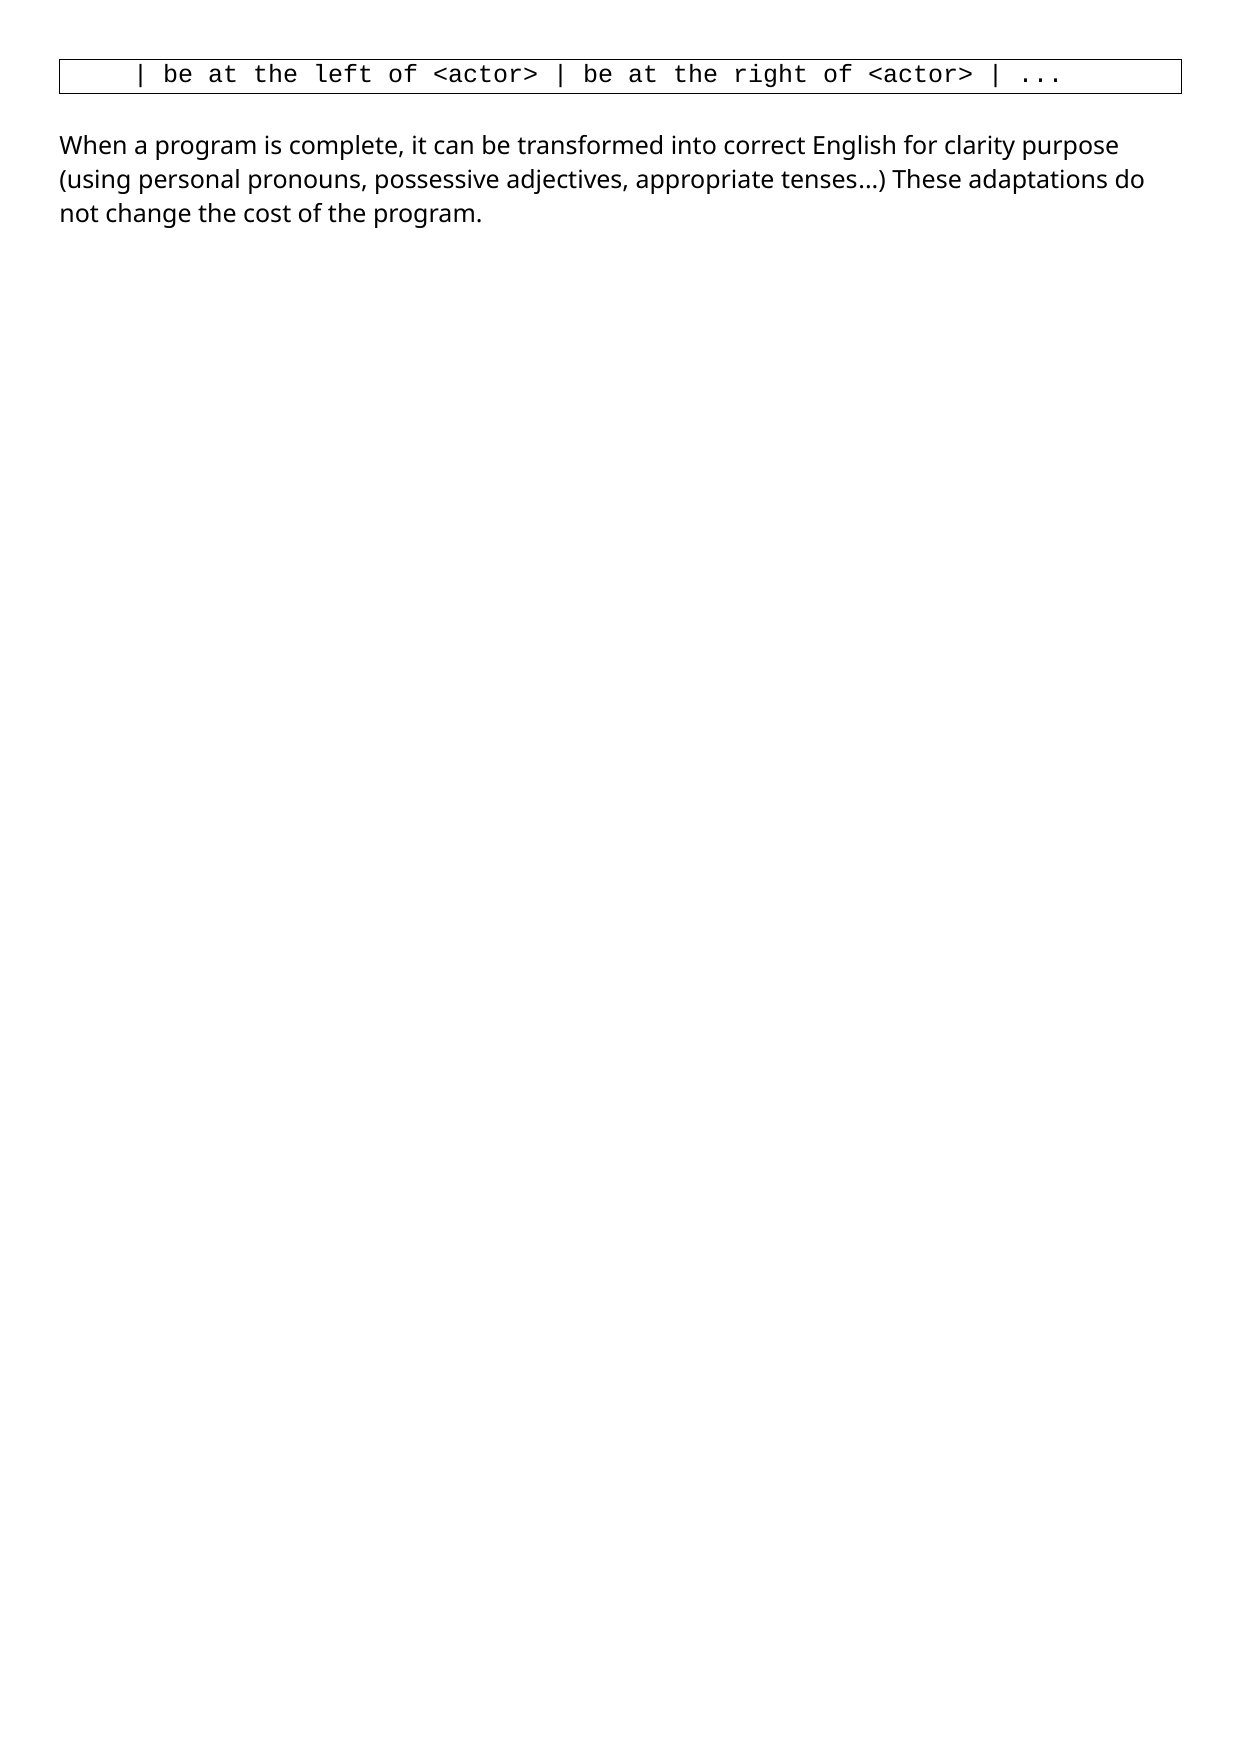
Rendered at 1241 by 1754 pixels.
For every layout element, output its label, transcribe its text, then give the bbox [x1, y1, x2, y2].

text | be at the left of <actor> | be at the right of <actor> | ... [60, 60, 1181, 93]
text When a program is complete, it can be transformed into correct English for clarity purpose (using personal pronouns, possessive adjectives, appropriate tenses...) These adaptations do not change the cost of the program. [59, 127, 1181, 230]
